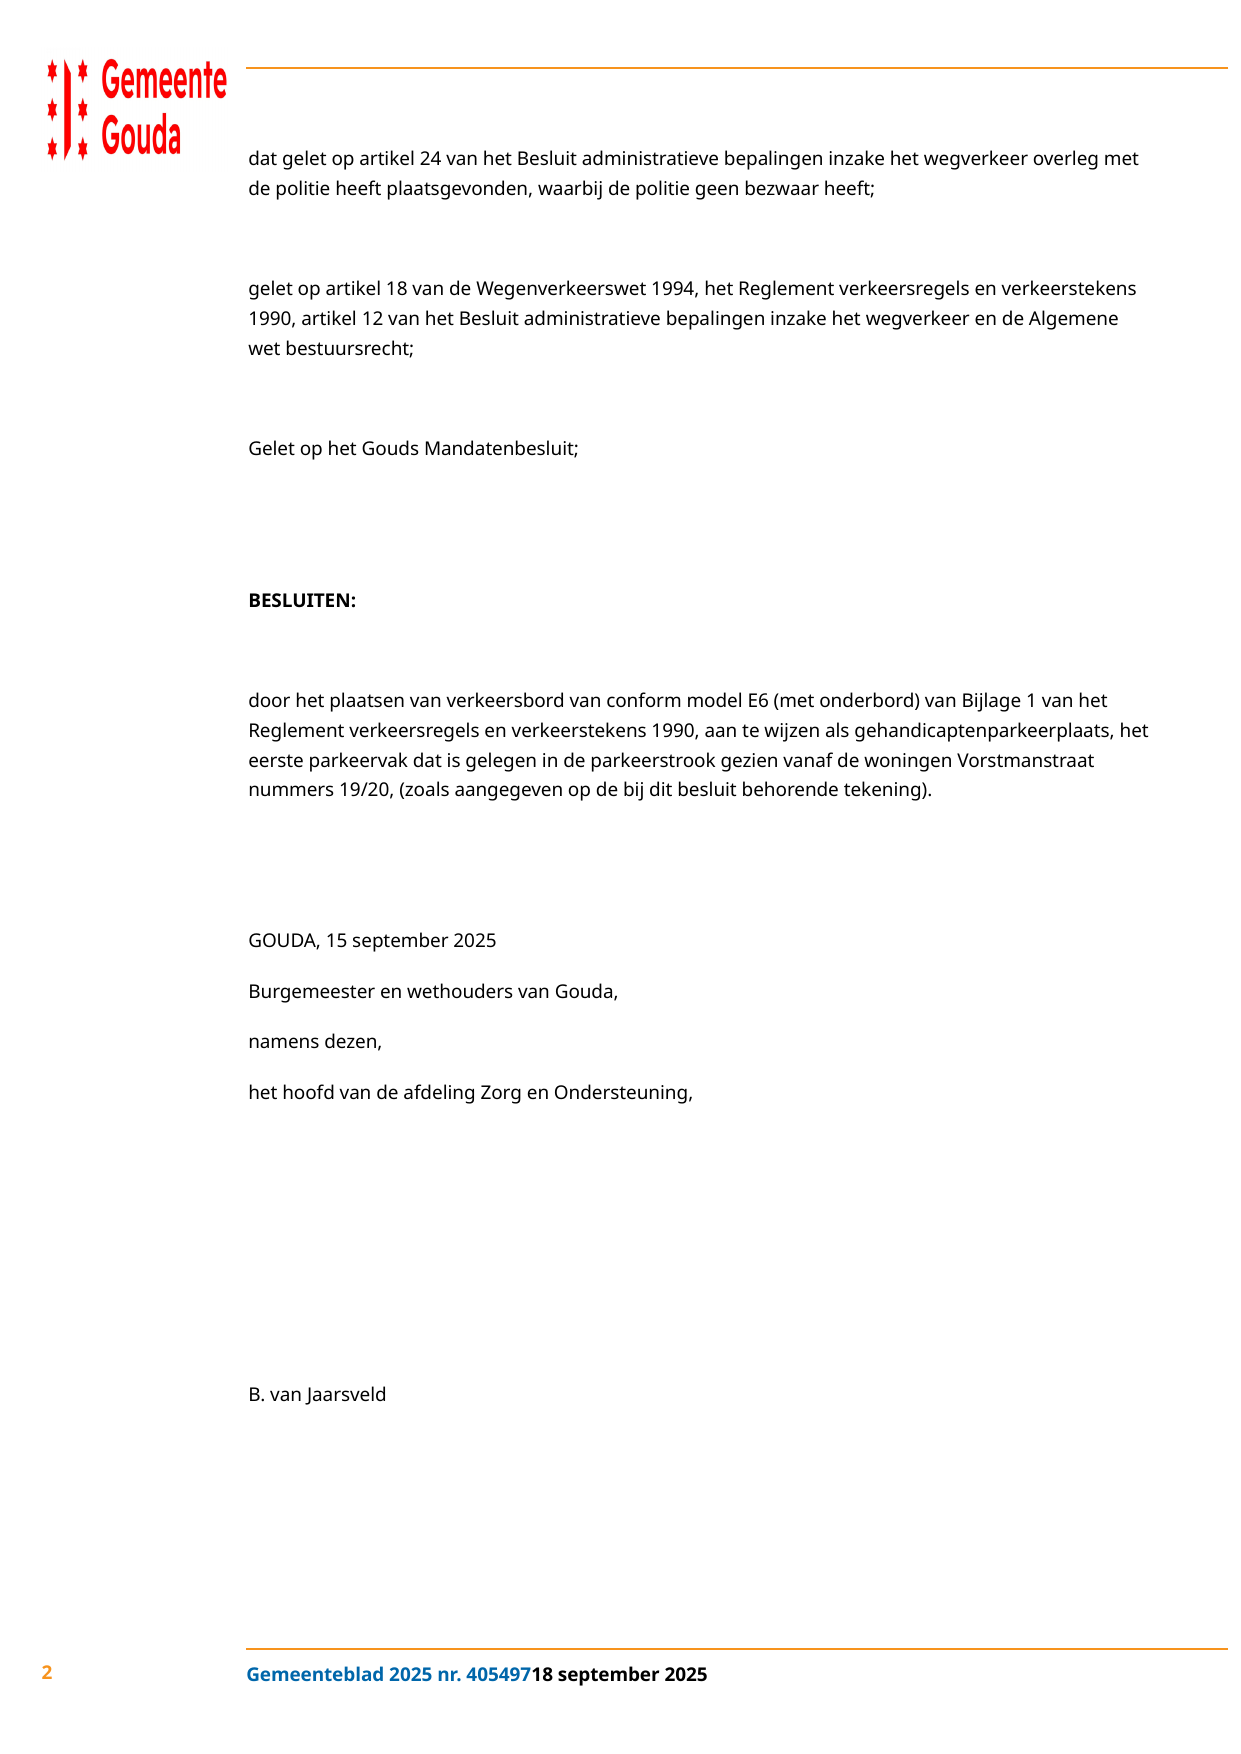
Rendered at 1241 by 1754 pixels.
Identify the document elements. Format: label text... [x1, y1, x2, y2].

text gelet op artikel 18 van de Wegenverkeerswet 1994, het Reglement verkeersregels en verkeerstekens 1990, artikel 12 van het Besluit administratieve bepalingen inzake het wegverkeer en de Algemene wet bestuursrecht; [248, 276, 1152, 361]
text namens dezen, [248, 1028, 1152, 1054]
text B. van Jaarsveld [248, 1381, 1152, 1407]
text door het plaatsen van verkeersbord van conform model E6 (met onderbord) van Bijlage 1 van het Reglement verkeersregels en verkeerstekens 1990, aan te wijzen als gehandicaptenparkeerplaats, het eerste parkeervak dat is gelegen in de parkeerstrook gezien vanaf de woningen Vorstmanstraat nummers 19/20, (zoals aangegeven op de bij dit besluit behorende tekening). [248, 688, 1152, 802]
text het hoofd van de afdeling Zorg en Ondersteuning, [248, 1079, 1152, 1105]
text GOUDA, 15 september 2025 [248, 928, 1152, 953]
picture [41, 47, 231, 172]
text Gelet op het Gouds Mandatenbesluit; [248, 436, 1152, 461]
text BESLUITEN: [248, 587, 1152, 613]
text dat gelet op artikel 24 van het Besluit administratieve bepalingen inzake het wegverkeer overleg met de politie heeft plaatsgevonden, waarbij de politie geen bezwaar heeft; [248, 145, 1152, 201]
text Burgemeester en wethouders van Gouda, [248, 978, 1152, 1004]
